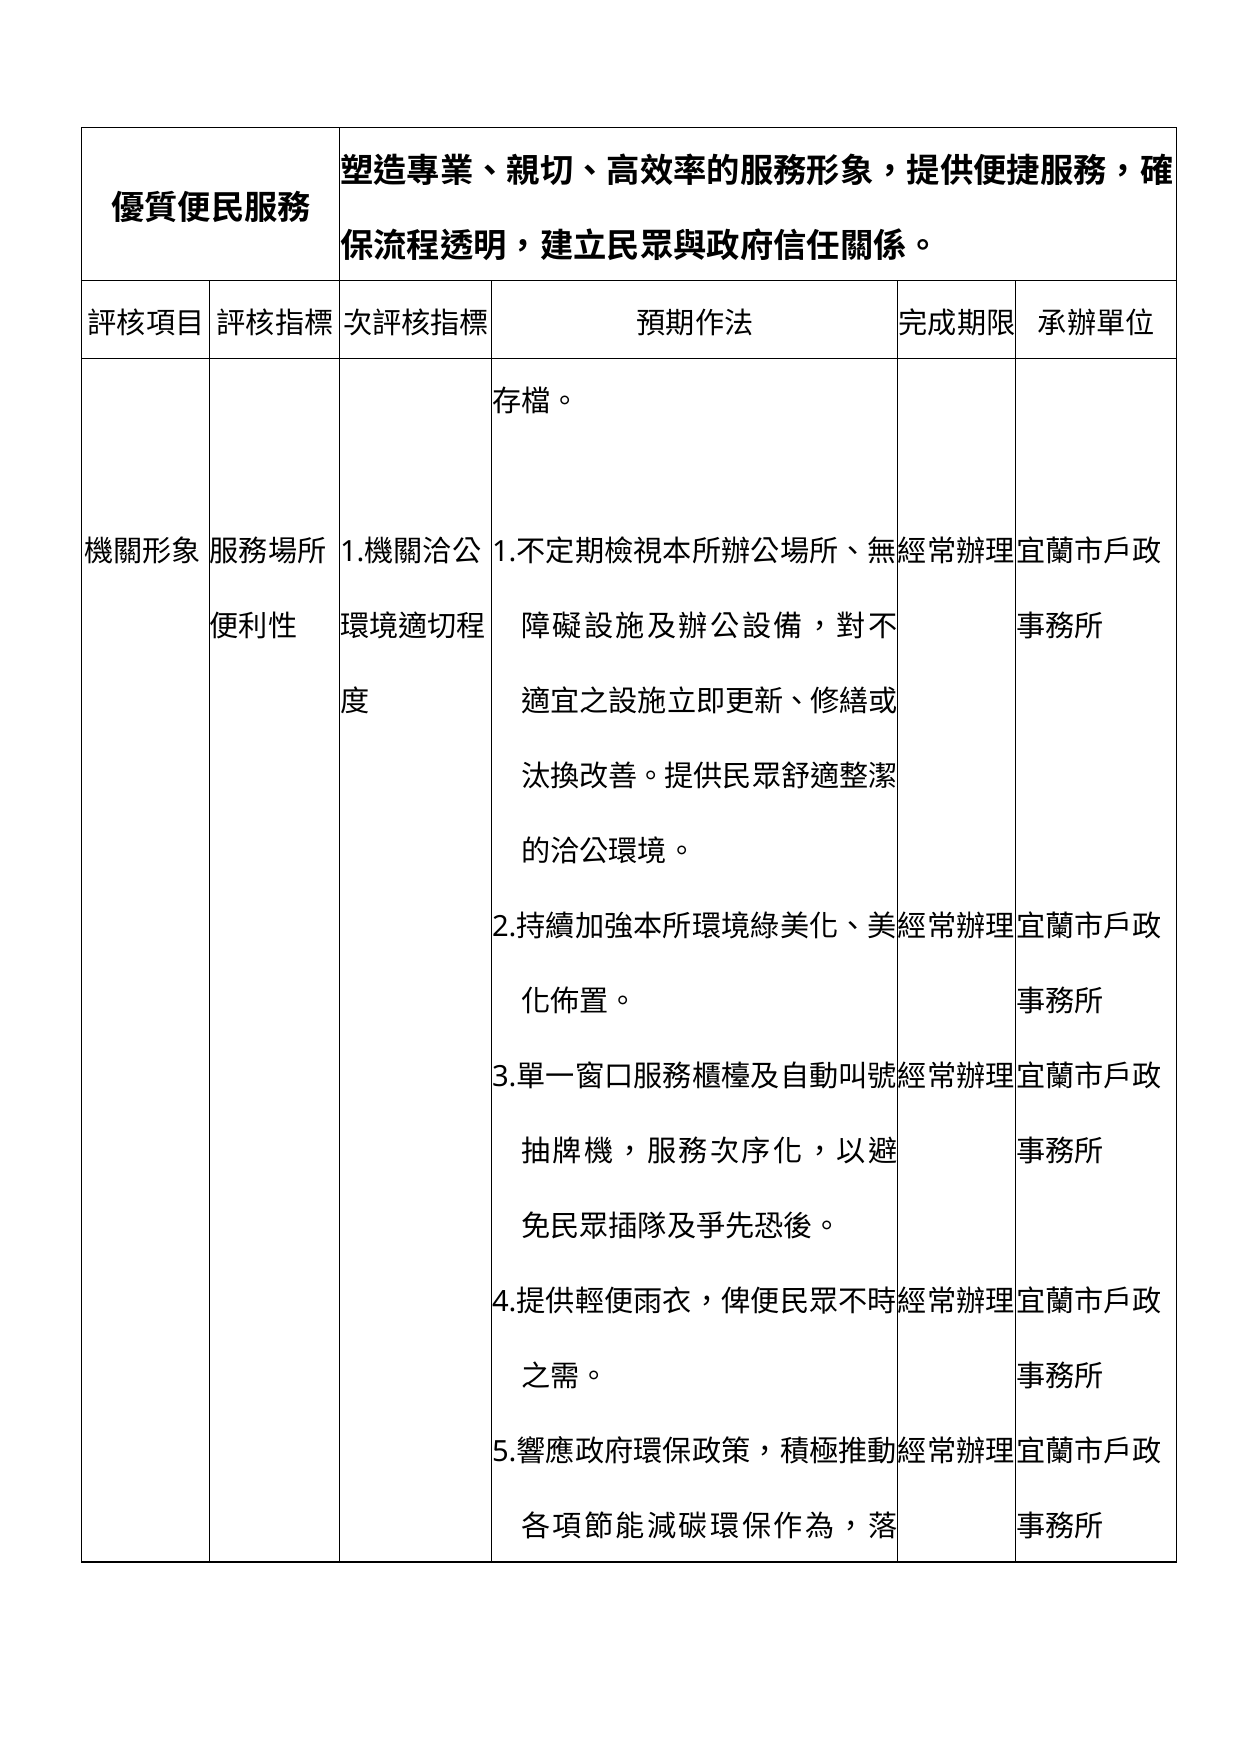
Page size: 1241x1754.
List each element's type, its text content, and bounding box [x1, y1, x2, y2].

table_cell 宜蘭市戶政事務所 宜蘭市戶政事務所 宜蘭市戶政事務所 宜蘭市戶政事務所 宜蘭市戶政事務所 宜蘭市戶政事務所 宜蘭市戶政事務所 宜蘭市戶政事務所 宜蘭市戶政事務所 宜蘭市戶政事務所 宜蘭市戶政事務所 宜蘭市戶政事務所 宜蘭市戶政事務所 宜蘭市戶政事務所 宜蘭市戶政事務所 宜蘭市戶政事務所 宜蘭市戶政事務所 宜蘭市戶政事務所 宜蘭市戶政事務所 宜蘭市戶政事務所 宜蘭市戶政事務所 宜蘭市戶政事務所 宜蘭市戶政事務所 宜蘭市戶政事務所 宜蘭市戶政事務所 宜蘭市戶政事務所 宜蘭市戶政事務所 宜蘭市戶政事務所 宜蘭市戶政事務所 宜蘭市戶政事務所 宜蘭市戶政事務所 宜蘭市戶政事務所 宜蘭市戶政事務所 宜蘭市戶政事務所 [1016, 359, 1176, 1561]
table_cell 機關形象 [82, 359, 209, 1561]
table_cell 承辦單位 [1016, 281, 1176, 358]
table_header 優質便民服務 [82, 128, 339, 280]
table_cell 1.機關洽公環境適切程度 [340, 359, 491, 1561]
table_cell 存檔。 1.不定期檢視本所辦公場所、無障礙設施及辦公設備，對不適宜之設施立即更新、修繕或汰換改善。提供民眾舒適整潔的洽公環境。 2.持續加強本所環境綠美化、美化佈置。 3.單一窗口服務櫃檯及自動叫號抽牌機，服務次序化，以避免民眾插隊及爭先恐後。 4.提供輕便雨衣，俾便民眾不時之需。 5.響應政府環保政策，積極推動各項節能減碳環保作為，落 [492, 359, 897, 1561]
table_cell 次評核指標 [340, 281, 491, 358]
table_cell 預期作法 [492, 281, 897, 358]
table_cell 服務場所便利性 [210, 359, 339, 1561]
table_cell 完成期限 [898, 281, 1015, 358]
table_header 塑造專業、親切、高效率的服務形象，提供便捷服務，確保流程透明，建立民眾與政府信任關係。 [340, 128, 1176, 280]
table_cell 經常辦理 經常辦理 經常辦理 經常辦理 經常辦理 經常辦理 經常辦理 經常辦理 經常辦理 經常辦理 經常辦理 經常辦理 經常辦理 經常辦理 經常辦理 經常辦理 經常辦理 經常辦理 經常辦理 經常辦理 經常辦理 經常辦理 經常辦理 經常辦理 經常辦理 經常辦理 經常辦理 經常辦理 經常辦理 經常辦理 經常辦理 經常辦理 經常辦理 經常辦理 經常辦理 [898, 359, 1015, 1561]
table_cell 評核指標 [210, 281, 339, 358]
table_cell 評核項目 [82, 281, 209, 358]
